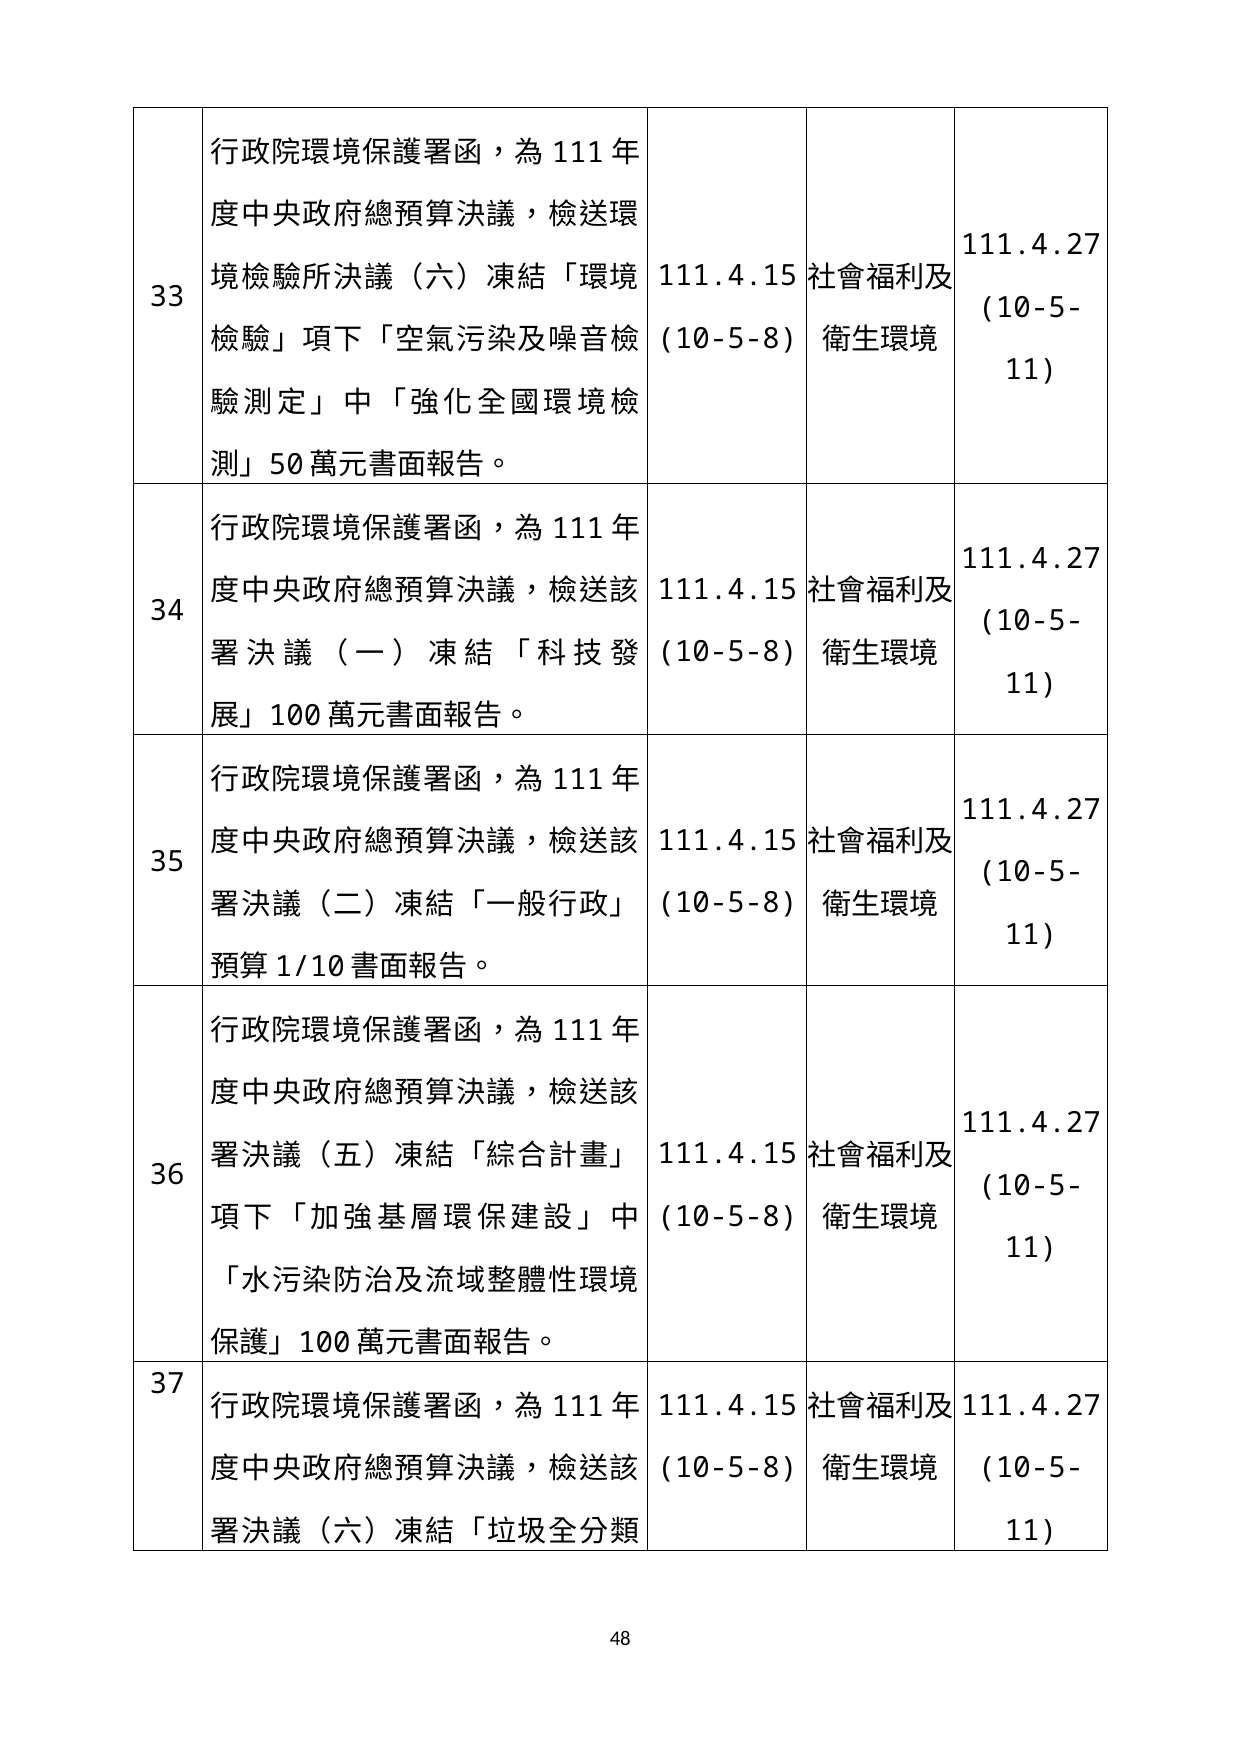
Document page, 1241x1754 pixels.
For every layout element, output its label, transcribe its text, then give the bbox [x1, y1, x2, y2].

table_cell 社會福利及衛生環境 [807, 108, 954, 483]
table_cell 行政院環境保護署函，為111年度中央政府總預算決議，檢送該署決議（六）凍結「垃圾全分類 [203, 1362, 647, 1549]
table_cell 行政院環境保護署函，為111年度中央政府總預算決議，檢送該署決議（一）凍結「科技發展」100萬元書面報告。 [203, 484, 647, 734]
table_cell 111.4.27 (10-5-11) [955, 108, 1107, 483]
table_cell 111.4.27 (10-5-11) [955, 735, 1107, 985]
table_cell [134, 986, 202, 1361]
table_cell [134, 108, 202, 483]
table_cell 行政院環境保護署函，為111年度中央政府總預算決議，檢送環境檢驗所決議（六）凍結「環境檢驗」項下「空氣污染及噪音檢驗測定」中「強化全國環境檢測」50萬元書面報告。 [203, 108, 647, 483]
table_cell 111.4.15 (10-5-8) [648, 1362, 806, 1549]
table_cell 社會福利及衛生環境 [807, 735, 954, 985]
table_cell 111.4.27 (10-5-11) [955, 484, 1107, 734]
table_cell 社會福利及衛生環境 [807, 484, 954, 734]
table_cell [134, 484, 202, 734]
table_cell 111.4.15 (10-5-8) [648, 108, 806, 483]
table_cell 111.4.27 (10-5-11) [955, 986, 1107, 1361]
table_cell 社會福利及衛生環境 [807, 1362, 954, 1549]
table_cell 111.4.15 (10-5-8) [648, 735, 806, 985]
table_cell [134, 1362, 202, 1549]
table_cell 社會福利及衛生環境 [807, 986, 954, 1361]
table_cell 111.4.15 (10-5-8) [648, 986, 806, 1361]
table_cell 111.4.27 (10-5-11) [955, 1362, 1107, 1549]
table_cell 行政院環境保護署函，為111年度中央政府總預算決議，檢送該署決議（五）凍結「綜合計畫」項下「加強基層環保建設」中「水污染防治及流域整體性環境保護」100萬元書面報告。 [203, 986, 647, 1361]
table_cell 行政院環境保護署函，為111年度中央政府總預算決議，檢送該署決議（二）凍結「一般行政」預算1/10書面報告。 [203, 735, 647, 985]
table_cell 111.4.15 (10-5-8) [648, 484, 806, 734]
table_cell [134, 735, 202, 985]
